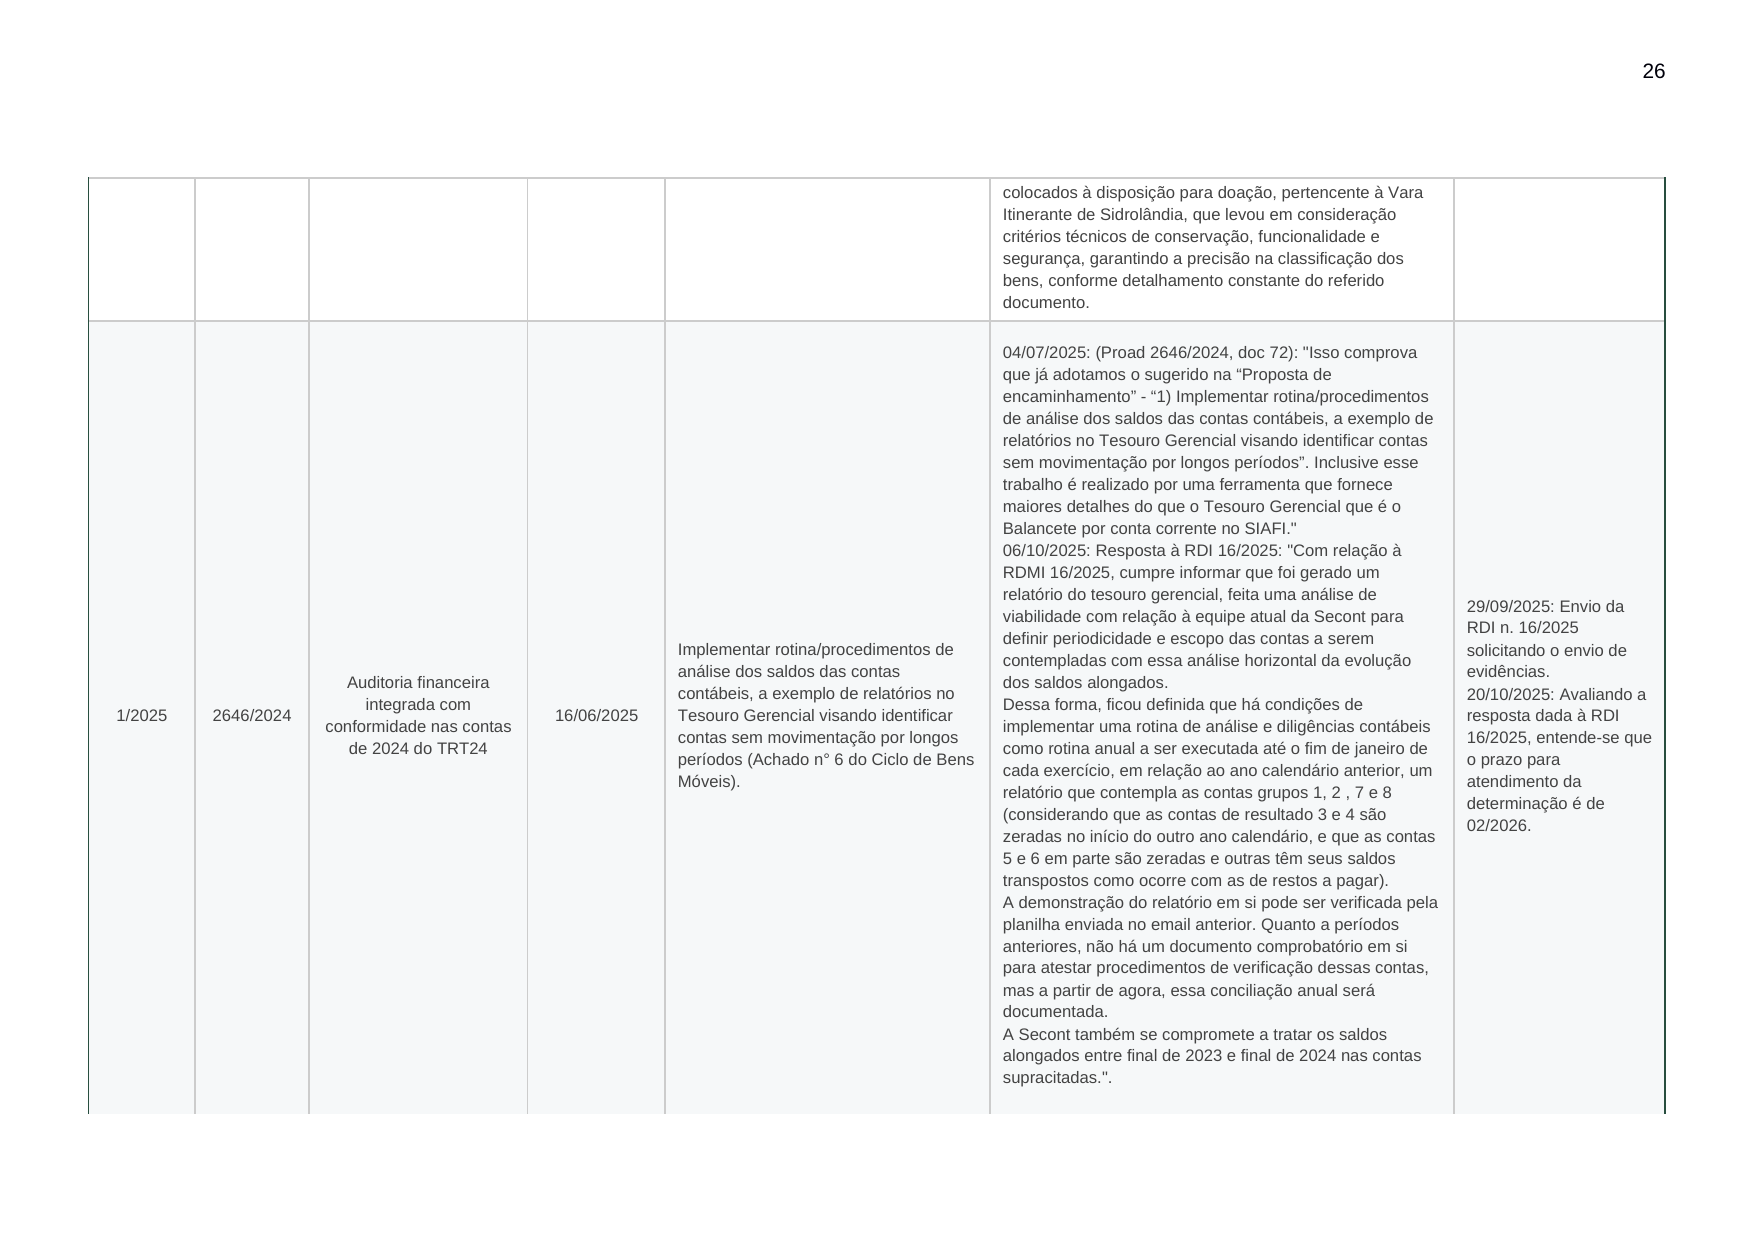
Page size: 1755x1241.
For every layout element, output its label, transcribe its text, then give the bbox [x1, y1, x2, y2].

table_cell 16/06/2025 [528, 322, 664, 1113]
table_cell [1455, 179, 1664, 320]
table_cell [666, 179, 989, 320]
table_cell [89, 179, 194, 320]
table_cell [310, 179, 527, 320]
table_cell 29/09/2025: Envio da RDI n. 16/2025 solicitando o envio de evidências. 20/10/2025: Avaliando a resposta dada à RDI 16/2025, entende-se que o prazo para atendimento da determinação é de 02/2026. [1455, 322, 1664, 1113]
table_cell 1/2025 [89, 322, 194, 1113]
table_cell [196, 179, 308, 320]
table_cell [528, 179, 664, 320]
table_cell 04/07/2025: (Proad 2646/2024, doc 72): "Isso comprova que já adotamos o sugerido na “Proposta de encaminhamento” - “1) Implementar rotina/procedimentos de análise dos saldos das contas contábeis, a exemplo de relatórios no Tesouro Gerencial visando identificar contas sem movimentação por longos períodos”. Inclusive esse trabalho é realizado por uma ferramenta que fornece maiores detalhes do que o Tesouro Gerencial que é o Balancete por conta corrente no SIAFI." 06/10/2025: Resposta à RDI 16/2025: "Com relação à RDMI 16/2025, cumpre informar que foi gerado um relatório do tesouro gerencial, feita uma análise de viabilidade com relação à equipe atual da Secont para definir periodicidade e escopo das contas a serem contempladas com essa análise horizontal da evolução dos saldos alongados. Dessa forma, ficou definida que há condições de implementar uma rotina de análise e diligências contábeis como rotina anual a ser executada até o fim de janeiro de cada exercício, em relação ao ano calendário anterior, um relatório que contempla as contas grupos 1, 2 , 7 e 8 (considerando que as contas de resultado 3 e 4 são zeradas no início do outro ano calendário, e que as contas 5 e 6 em parte são zeradas e outras têm seus saldos transpostos como ocorre com as de restos a pagar). A demonstração do relatório em si pode ser verificada pela planilha enviada no email anterior. Quanto a períodos anteriores, não há um documento comprobatório em si para atestar procedimentos de verificação dessas contas, mas a partir de agora, essa conciliação anual será documentada. A Secont também se compromete a tratar os saldos alongados entre final de 2023 e final de 2024 nas contas supracitadas.". [991, 322, 1453, 1113]
table_cell 2646/2024 [196, 322, 308, 1113]
table_cell colocados à disposição para doação, pertencente à Vara Itinerante de Sidrolândia, que levou em consideração critérios técnicos de conservação, funcionalidade e segurança, garantindo a precisão na classificação dos bens, conforme detalhamento constante do referido documento. [991, 179, 1453, 320]
table_cell Auditoria financeira integrada com conformidade nas contas de 2024 do TRT24 [310, 322, 527, 1113]
table_cell Implementar rotina/procedimentos de análise dos saldos das contas contábeis, a exemplo de relatórios no Tesouro Gerencial visando identificar contas sem movimentação por longos períodos (Achado n° 6 do Ciclo de Bens Móveis). [666, 322, 989, 1113]
